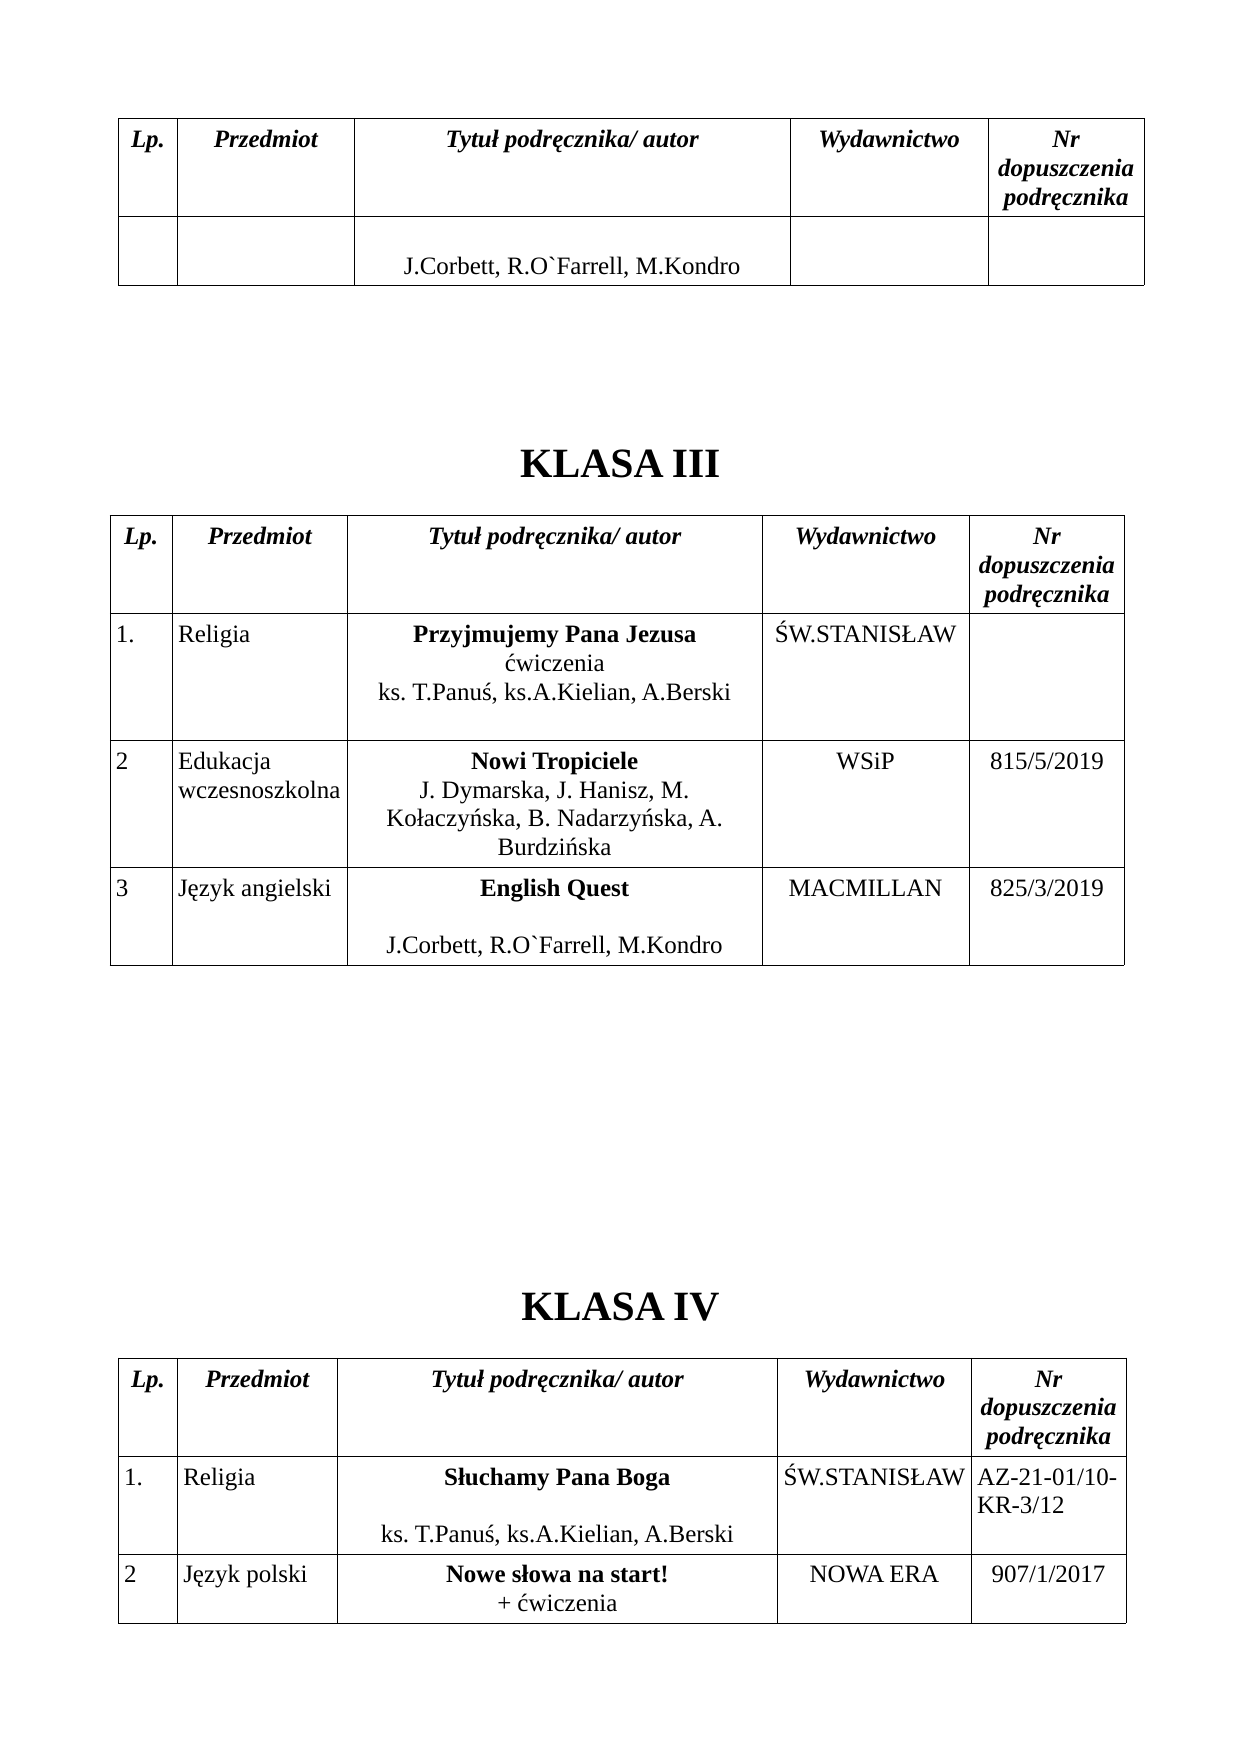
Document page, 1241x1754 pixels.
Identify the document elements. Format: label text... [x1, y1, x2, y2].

table_cell [989, 217, 1144, 285]
table_header Lp. [119, 1359, 177, 1456]
table_cell NOWA ERA [778, 1555, 971, 1623]
table_cell Religia [178, 1457, 337, 1553]
table_cell Religia [173, 614, 347, 740]
table_header Nr dopuszczenia podręcznika [972, 1359, 1126, 1456]
table_cell Język angielski [173, 868, 347, 964]
table_header Nr dopuszczenia podręcznika [970, 516, 1124, 613]
table_cell Język polski [178, 1555, 337, 1623]
table_cell 907/1/2017 [972, 1555, 1126, 1623]
table_cell AZ-21-01/10-KR-3/12 [972, 1457, 1126, 1553]
table_cell [970, 614, 1124, 740]
table_header Lp. [119, 119, 177, 216]
table_cell [791, 217, 988, 285]
table_cell Przyjmujemy Pana Jezusa ćwiczenia ks. T.Panuś, ks.A.Kielian, A.Berski [348, 614, 762, 740]
table_cell 1. [111, 614, 172, 740]
table_cell J.Corbett, R.O`Farrell, M.Kondro [355, 217, 790, 285]
table_header Tytuł podręcznika/ autor [355, 119, 790, 216]
table_cell Słuchamy Pana Boga ks. T.Panuś, ks.A.Kielian, A.Berski [338, 1457, 777, 1553]
table_header Przedmiot [173, 516, 347, 613]
table_cell WSiP [763, 741, 969, 867]
table_cell [178, 217, 354, 285]
table_header Tytuł podręcznika/ autor [338, 1359, 777, 1456]
table_header Tytuł podręcznika/ autor [348, 516, 762, 613]
table_header Lp. [111, 516, 172, 613]
table_header Nr dopuszczenia podręcznika [989, 119, 1144, 216]
table_cell 825/3/2019 [970, 868, 1124, 964]
table_cell 3 [111, 868, 172, 964]
table_cell [119, 217, 177, 285]
table_header Wydawnictwo [791, 119, 988, 216]
table_cell 2 [111, 741, 172, 867]
table_cell ŚW.STANISŁAW [763, 614, 969, 740]
table_cell 1. [119, 1457, 177, 1553]
text KLASA IV [118, 1281, 1122, 1329]
table_cell Nowi Tropiciele J. Dymarska, J. Hanisz, M. Kołaczyńska, B. Nadarzyńska, A. Burdzińska [348, 741, 762, 867]
table_header Przedmiot [178, 1359, 337, 1456]
table_header Przedmiot [178, 119, 354, 216]
table_header Wydawnictwo [778, 1359, 971, 1456]
table_cell Edukacja wczesnoszkolna [173, 741, 347, 867]
table_cell Nowe słowa na start! + ćwiczenia [338, 1555, 777, 1623]
table_cell 2 [119, 1555, 177, 1623]
table_cell ŚW.STANISŁAW [778, 1457, 971, 1553]
table_cell MACMILLAN [763, 868, 969, 964]
table_cell English Quest J.Corbett, R.O`Farrell, M.Kondro [348, 868, 762, 964]
text KLASA III [118, 439, 1122, 487]
table_cell 815/5/2019 [970, 741, 1124, 867]
table_header Wydawnictwo [763, 516, 969, 613]
